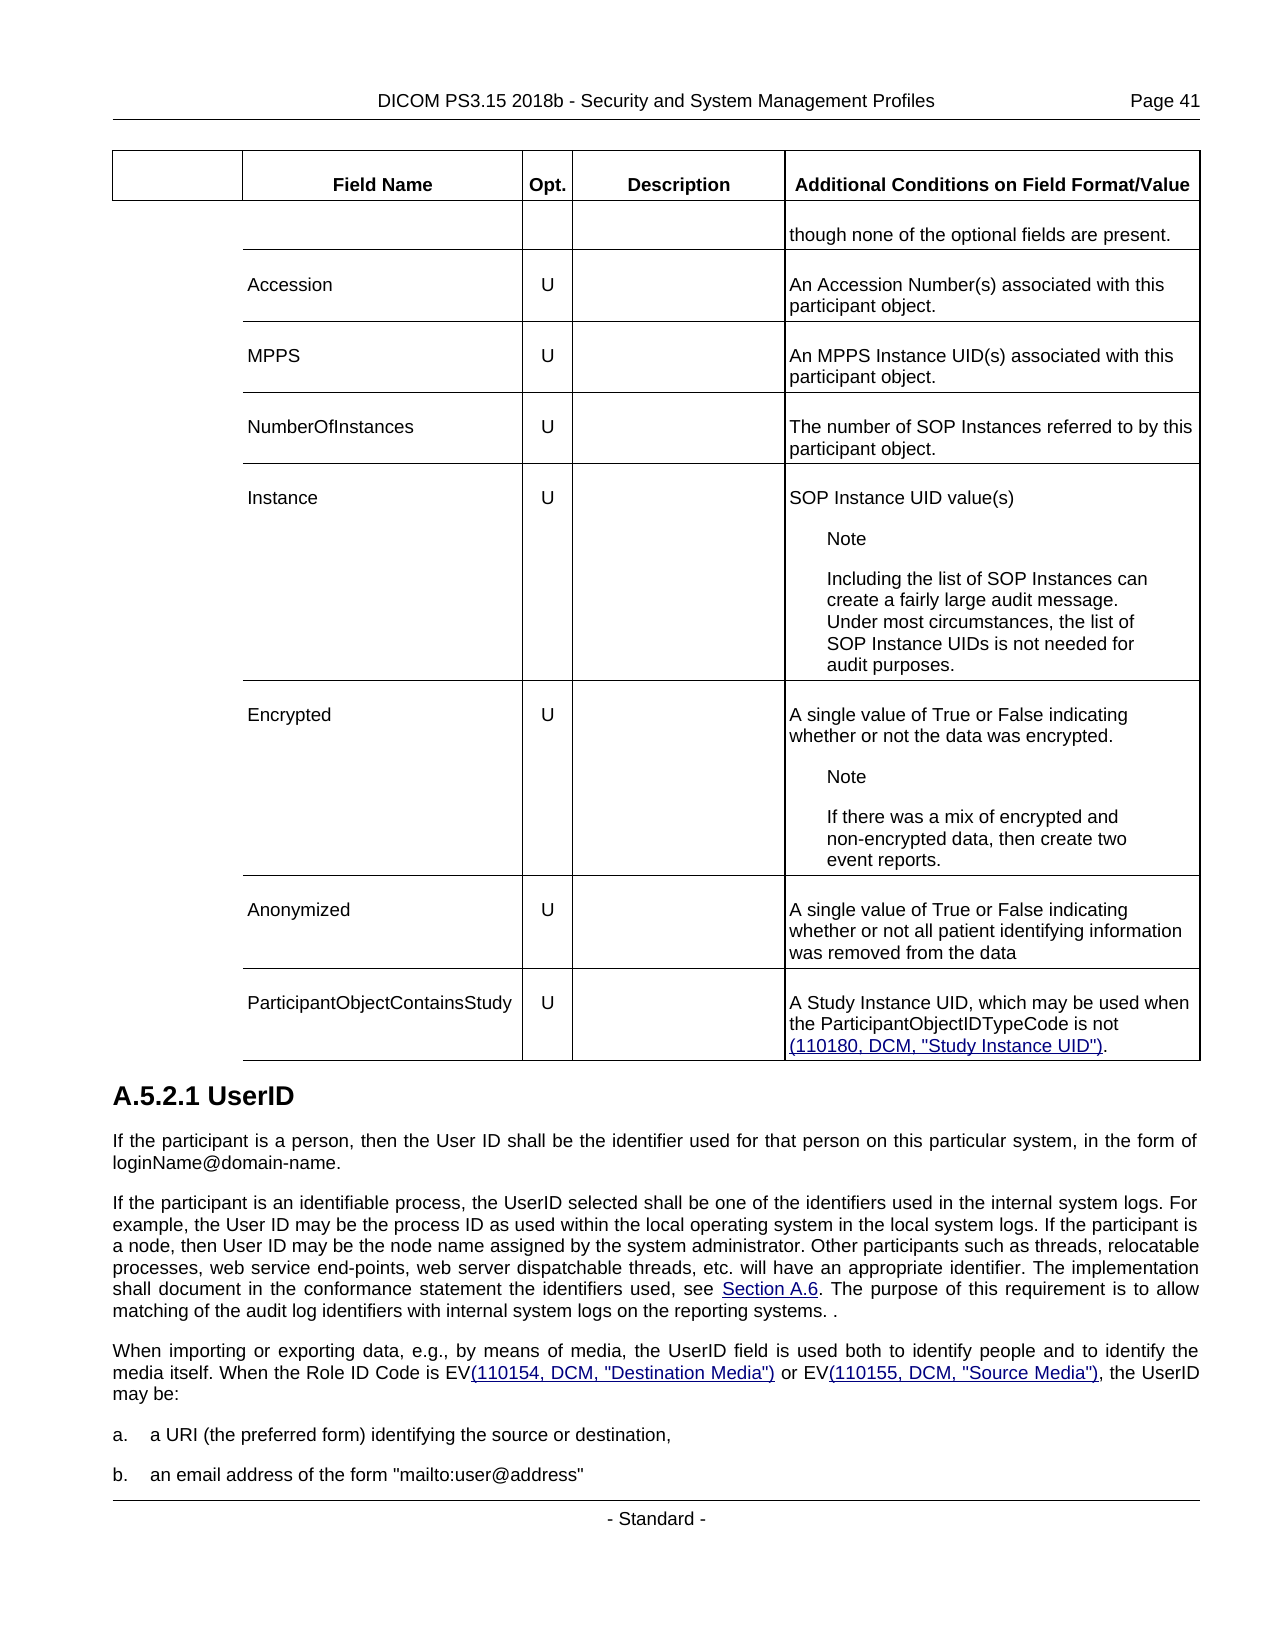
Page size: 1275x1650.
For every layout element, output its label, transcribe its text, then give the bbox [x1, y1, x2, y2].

text When importing or exporting data, e.g., by means of media, the UserID field is used both to identify people and to identify the media itself. When the Role ID Code is EV(110154, DCM, "Destination Media") or EV(110155, DCM, "Source Media"), the UserID may be: [112, 1340, 1200, 1405]
table_cell [243, 201, 522, 249]
table_cell A single value of True or False indicating whether or not all patient identifying information was removed from the data [786, 876, 1199, 967]
table_cell Instance [243, 464, 522, 680]
table_cell An Accession Number(s) associated with this participant object. [786, 250, 1199, 321]
list an email address of the form "mailto:user@address" [112, 1464, 1200, 1485]
text If the participant is an identifiable process, the UserID selected shall be one of the identifiers used in the internal system logs. For example, the User ID may be the process ID as used within the local operating system in the local system logs. If the participant is a node, then User ID may be the node name assigned by the system administrator. Other participants such as threads, relocatable processes, web service end-points, web server dispatchable threads, etc. will have an appropriate identifier. The implementation shall document in the conformance statement the identifiers used, see Section A.6. The purpose of this requirement is to allow matching of the audit log identifiers with internal system logs on the reporting systems. . [112, 1192, 1200, 1321]
text If the participant is a person, then the User ID shall be the identifier used for that person on this particular system, in the form of loginName@domain-name. [112, 1130, 1200, 1173]
table_cell U [523, 969, 572, 1060]
table_cell The number of SOP Instances referred to by this participant object. [786, 393, 1199, 463]
list a URI (the preferred form) identifying the source or destination, [112, 1423, 1200, 1445]
table_cell U [523, 876, 572, 967]
table_header Field Name [243, 151, 522, 200]
table_cell NumberOfInstances [243, 393, 522, 463]
table_cell SOP Instance UID value(s) Note Including the list of SOP Instances can create a fairly large audit message. Under most circumstances, the list of SOP Instance UIDs is not needed for audit purposes. [786, 464, 1199, 680]
table_header Additional Conditions on Field Format/Value [786, 151, 1199, 200]
table_cell though none of the optional fields are present. [786, 201, 1199, 249]
table_header [113, 151, 242, 200]
table_cell Anonymized [243, 876, 522, 967]
table_cell [573, 393, 784, 463]
table_cell [573, 464, 784, 680]
table_cell U [523, 681, 572, 875]
table_cell U [523, 250, 572, 321]
table_cell U [523, 393, 572, 463]
table_header Opt. [523, 151, 572, 200]
table_cell Encrypted [243, 681, 522, 875]
table_cell MPPS [243, 322, 522, 392]
table_cell [573, 201, 784, 249]
table_header Description [573, 151, 784, 200]
table_cell Accession [243, 250, 522, 321]
table_cell [573, 969, 784, 1060]
text A.5.2.1 UserID [112, 1080, 1200, 1111]
table_cell [573, 250, 784, 321]
table_cell A Study Instance UID, which may be used when the ParticipantObjectIDTypeCode is not (110180, DCM, "Study Instance UID"). [786, 969, 1199, 1060]
table_cell [523, 201, 572, 249]
table_cell [573, 681, 784, 875]
table_cell U [523, 464, 572, 680]
table_cell [573, 322, 784, 392]
table_cell A single value of True or False indicating whether or not the data was encrypted. Note If there was a mix of encrypted and non-encrypted data, then create two event reports. [786, 681, 1199, 875]
table_cell An MPPS Instance UID(s) associated with this participant object. [786, 322, 1199, 392]
table_cell [573, 876, 784, 967]
table_cell ParticipantObjectContainsStudy [243, 969, 522, 1060]
table_cell U [523, 322, 572, 392]
